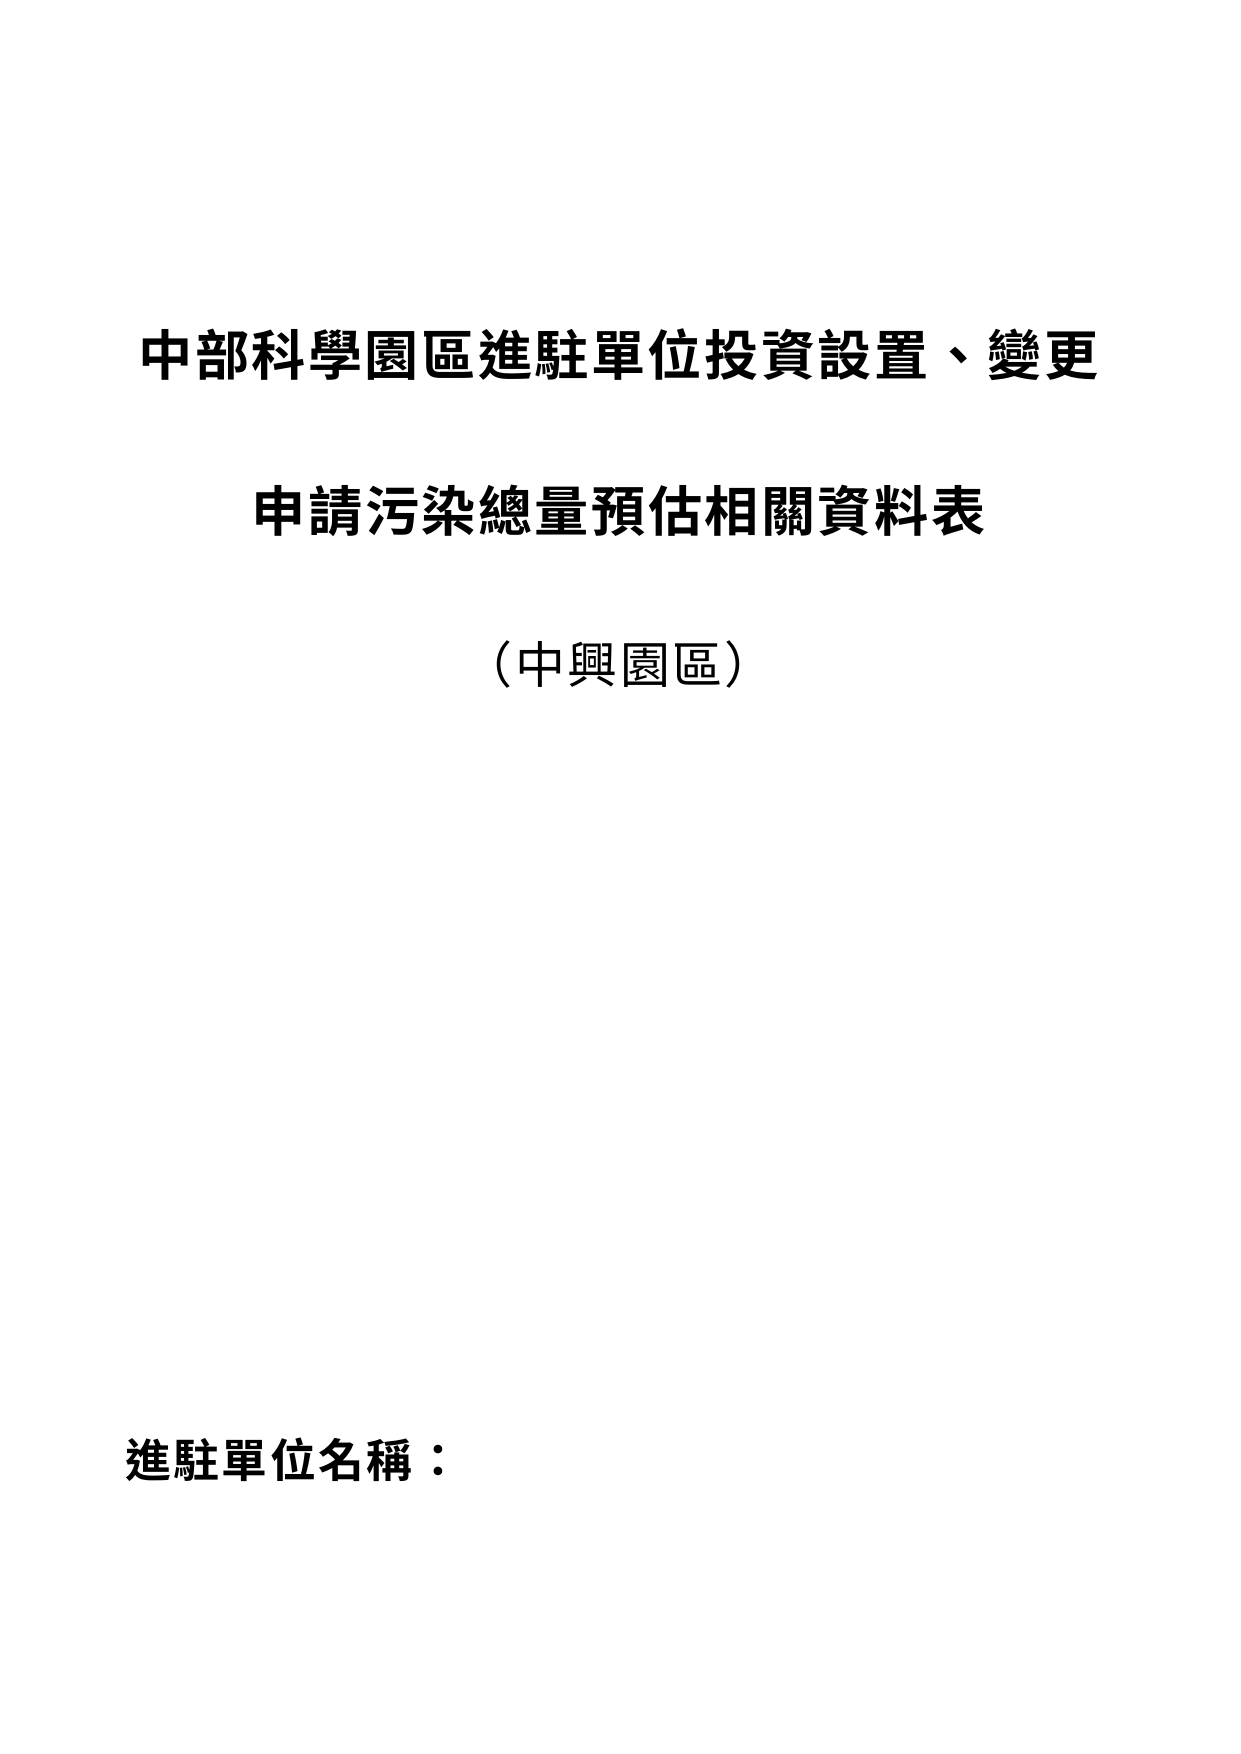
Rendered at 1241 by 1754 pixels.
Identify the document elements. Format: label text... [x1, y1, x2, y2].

text （中興園區） [125, 626, 1112, 698]
text 進駐單位名稱： [125, 1424, 1112, 1491]
text 中部科學園區進駐單位投資設置、變更申請污染總量預估相關資料表 [125, 312, 1112, 547]
